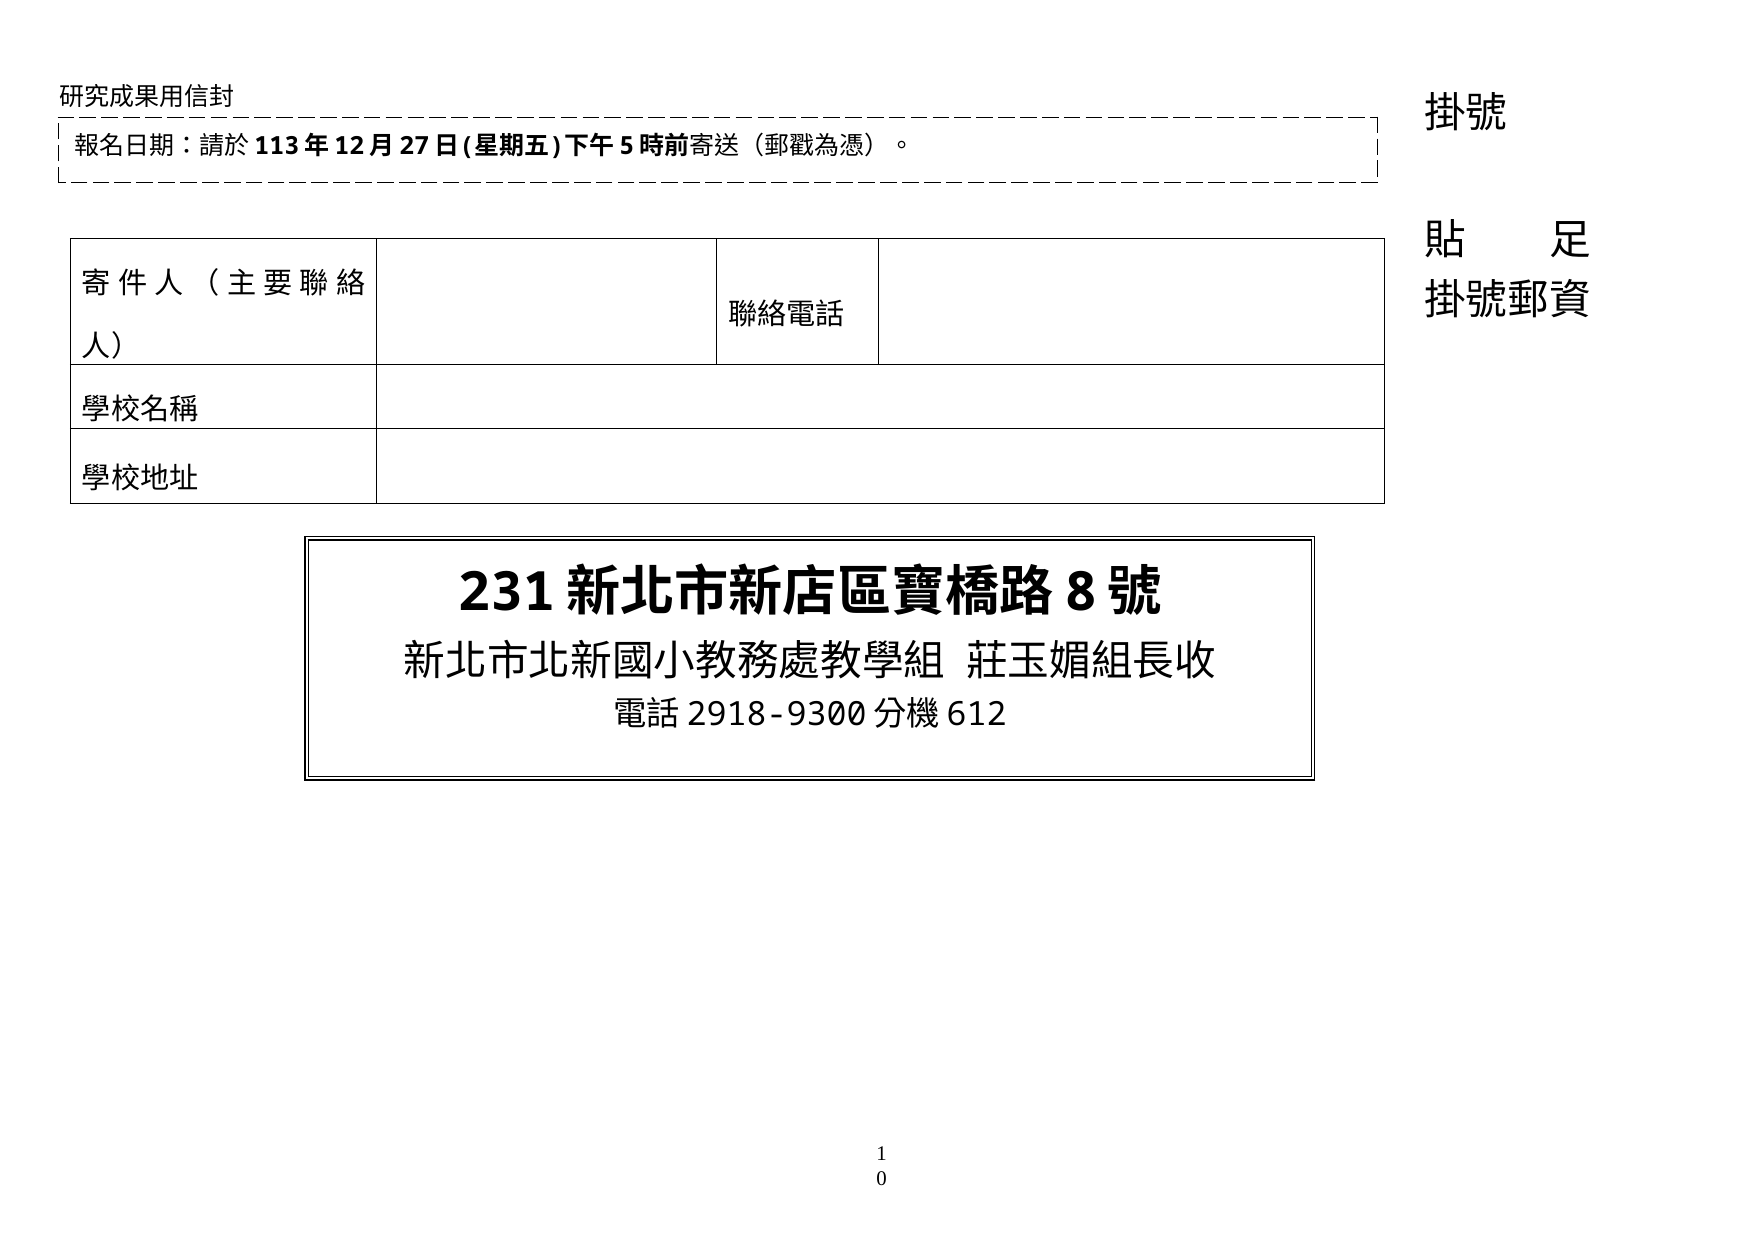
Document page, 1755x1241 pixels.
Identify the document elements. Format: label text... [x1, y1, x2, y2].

table_header 聯絡電話 [717, 239, 878, 364]
text 電話2918-9300分機612 [324, 687, 1296, 735]
table_header 寄件人（主要聯絡人） [71, 239, 376, 364]
text 研究成果用信封 [59, 77, 1695, 113]
text 231新北市新店區寶橋路8號 [324, 548, 1296, 627]
table_header [879, 239, 1384, 364]
table_cell 學校名稱 [71, 365, 376, 428]
text 報名日期：請於113年12月27日(星期五)下午5時前寄送（郵戳為憑）。 [74, 126, 1362, 162]
table_cell [377, 429, 1384, 502]
table_cell 學校地址 [71, 429, 376, 502]
text 新北市北新國小教務處教學組 莊玉媚組長收 [324, 627, 1296, 687]
table_header [377, 239, 716, 364]
table_cell [377, 365, 1384, 428]
